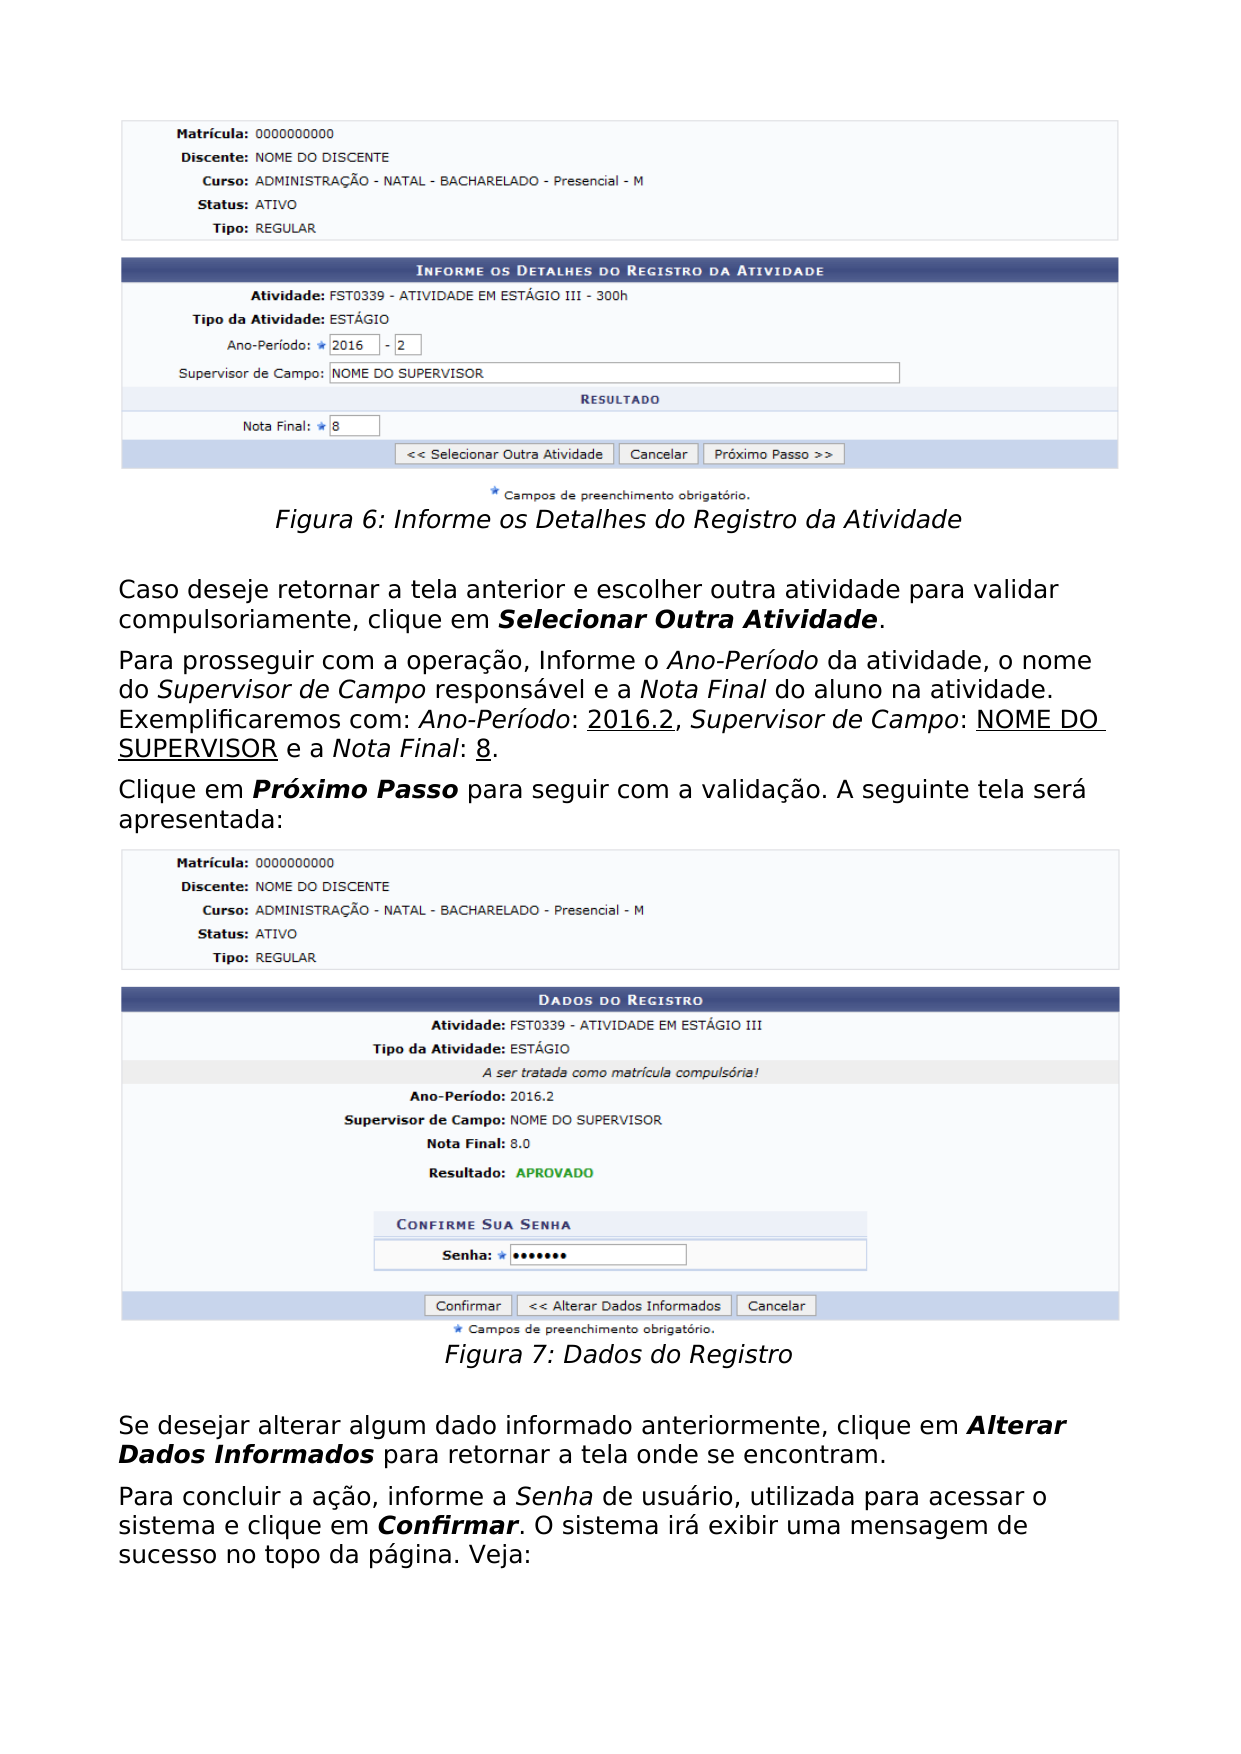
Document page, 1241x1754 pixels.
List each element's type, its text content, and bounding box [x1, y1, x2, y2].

text Caso deseje retornar a tela anterior e escolher outra atividade para validar compulsoriamente, clique em Selecionar Outra Atividade. [118, 576, 1122, 634]
text Se desejar alterar algum dado informado anteriormente, clique em Alterar Dados Informados para retornar a tela onde se encontram. [118, 1411, 1122, 1470]
text Para concluir a ação, informe a Senha de usuário, utilizada para acessar o sistema e clique em Confirmar. O sistema irá exibir uma mensagem de sucesso no topo da página. Veja: [118, 1482, 1122, 1570]
text Figura 7: Dados do Registro [118, 1341, 1122, 1370]
text Para prosseguir com a operação, Informe o Ano-Período da atividade, o nome do Supervisor de Campo responsável e a Nota Final do aluno na atividade. Exemplificaremos com: Ano-Período: 2016.2, Supervisor de Campo: NOME DO SUPERVISOR e a Nota Final: 8. [118, 646, 1122, 763]
text Figura 6: Informe os Detalhes do Registro da Atividade [118, 505, 1122, 534]
picture [118, 846, 1123, 1341]
picture [118, 118, 1123, 505]
text Clique em Próximo Passo para seguir com a validação. A seguinte tela será apresentada: [118, 776, 1122, 834]
